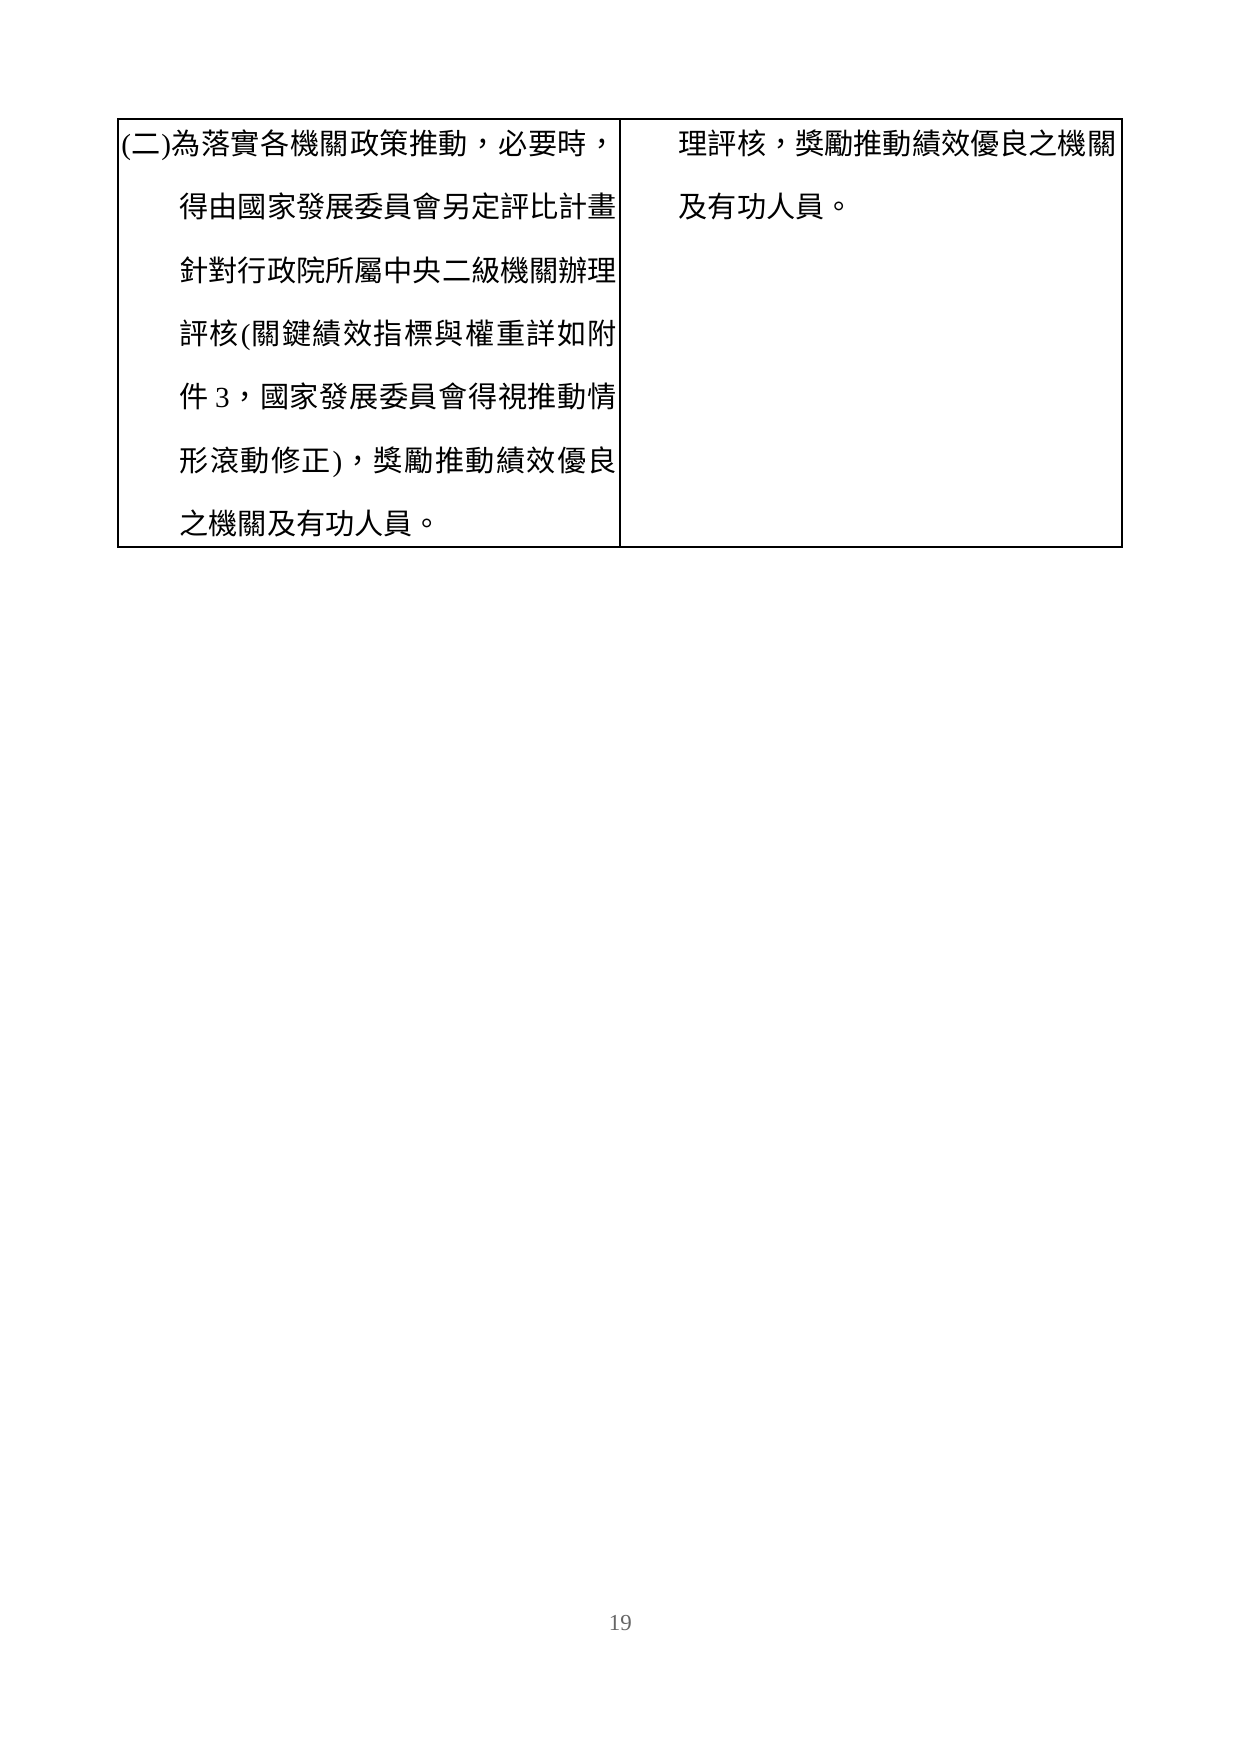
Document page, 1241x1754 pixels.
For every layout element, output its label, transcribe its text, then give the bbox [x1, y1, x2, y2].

table_cell (二)為落實各機關政策推動，必要時，得由國家發展委員會另定評比計畫針對行政院所屬中央二級機關辦理評核(關鍵績效指標與權重詳如附件3，國家發展委員會得視推動情形滾動修正)，獎勵推動績效優良之機關及有功人員。 [119, 120, 619, 546]
table_cell 理評核，獎勵推動績效優良之機關及有功人員。 [621, 120, 1121, 546]
